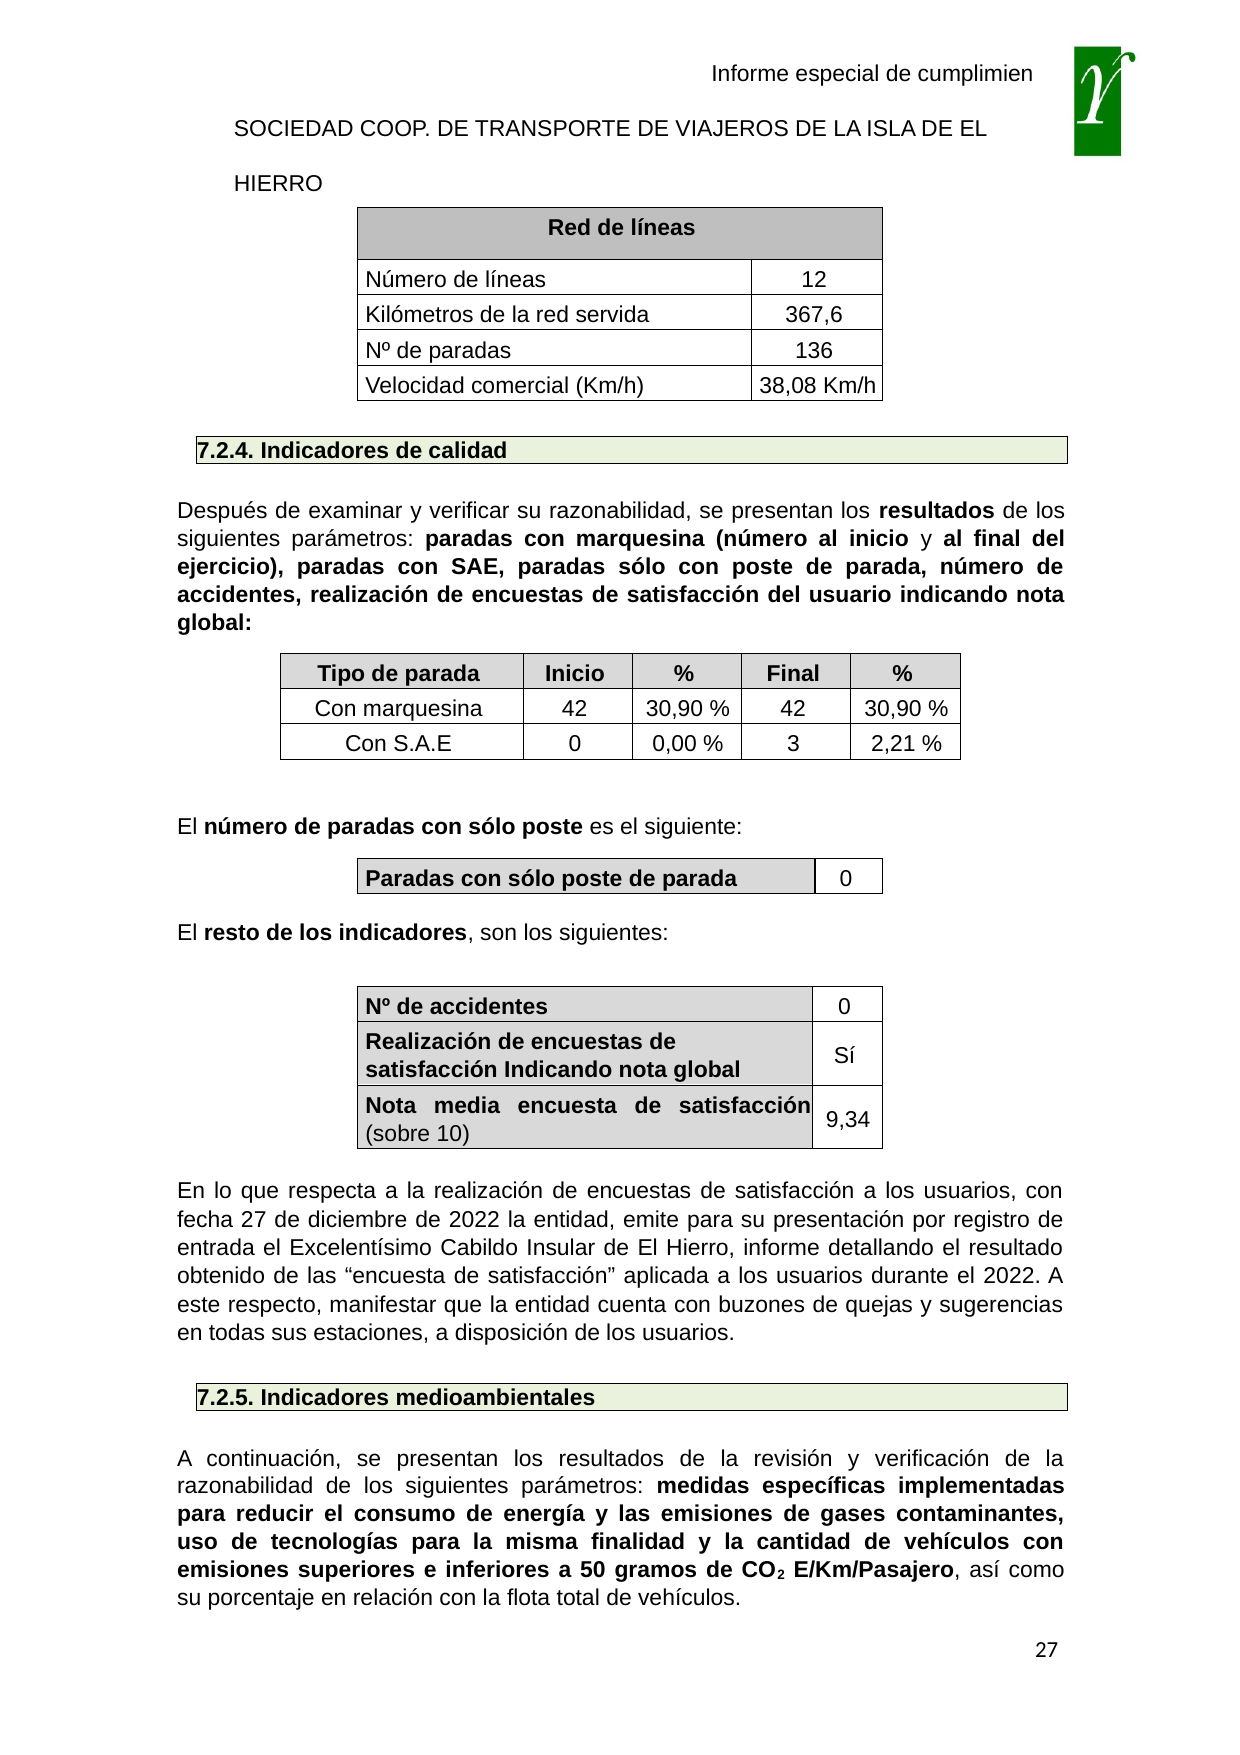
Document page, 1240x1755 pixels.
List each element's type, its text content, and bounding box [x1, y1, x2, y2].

table_cell 2,21 % [851, 724, 960, 758]
table_cell Con marquesina [281, 689, 523, 723]
table_cell Nº de paradas [358, 330, 751, 365]
table_header Nº de accidentes [358, 987, 812, 1021]
table_header 0 [816, 859, 882, 893]
table_cell 30,90 % [851, 689, 960, 723]
table_cell Nota media encuesta de satisfacción (sobre 10) [358, 1086, 812, 1148]
text A continuación, se presentan los resultados de la revisión y verificación de la razonabilidad de los siguientes parámetros: medidas específicas implementadas para reducir el consumo de energía y las emisiones de gases contaminantes, uso de tecnologías para la misma finalidad y la cantidad de vehículos con emisiones superiores e inferiores a 50 gramos de CO2 E/Km/Pasajero, así como su porcentaje en relación con la flota total de vehículos. [177, 1444, 1065, 1610]
table_cell 367,6 [752, 295, 882, 329]
subtitle 7.2.4. Indicadores de calidad [197, 437, 1067, 463]
table_cell 12 [752, 260, 882, 294]
table_cell Kilómetros de la red servida [358, 295, 751, 329]
table_cell 42 [524, 689, 632, 723]
text En lo que respecta a la realización de encuestas de satisfacción a los usuarios, con fecha 27 de diciembre de 2022 la entidad, emite para su presentación por registro de entrada el Excelentísimo Cabildo Insular de El Hierro, informe detallando el resultado obtenido de las “encuesta de satisfacción” aplicada a los usuarios durante el 2022. A este respecto, manifestar que la entidad cuenta con buzones de quejas y sugerencias en todas sus estaciones, a disposición de los usuarios. [177, 1177, 1064, 1346]
table_cell 42 [742, 689, 850, 723]
table_cell 0,00 % [633, 724, 741, 758]
table_header % [851, 654, 960, 688]
table_cell Velocidad comercial (Km/h) [358, 366, 751, 400]
table_header % [633, 654, 741, 688]
table_cell 9,34 [813, 1086, 882, 1148]
table_cell Número de líneas [358, 260, 751, 294]
text Después de examinar y verificar su razonabilidad, se presentan los resultados de los siguientes parámetros: paradas con marquesina (número al inicio y al final del ejercicio), paradas con SAE, paradas sólo con poste de parada, número de accidentes, realización de encuestas de satisfacción del usuario indicando nota global: [177, 497, 1065, 635]
table_header Inicio [524, 654, 632, 688]
table_cell 0 [524, 724, 632, 758]
table_cell Sí [813, 1022, 882, 1084]
table_cell Con S.A.E [281, 724, 523, 758]
table_cell 30,90 % [633, 689, 741, 723]
table_header Red de líneas [358, 208, 752, 259]
table_cell 3 [742, 724, 850, 758]
text El resto de los indicadores, son los siguientes: [177, 919, 1064, 945]
table_cell 38,08 Km/h [752, 366, 882, 400]
text El número de paradas con sólo poste es el siguiente: [177, 813, 1065, 839]
table_header [752, 208, 882, 259]
table_header Tipo de parada [281, 654, 523, 688]
table_header 0 [813, 987, 882, 1021]
subtitle 7.2.5. Indicadores medioambientales [197, 1384, 1067, 1410]
table_header Paradas con sólo poste de parada [358, 859, 814, 893]
table_header Final [742, 654, 850, 688]
table_cell Realización de encuestas de satisfacción Indicando nota global [358, 1022, 812, 1084]
table_cell 136 [752, 330, 882, 365]
